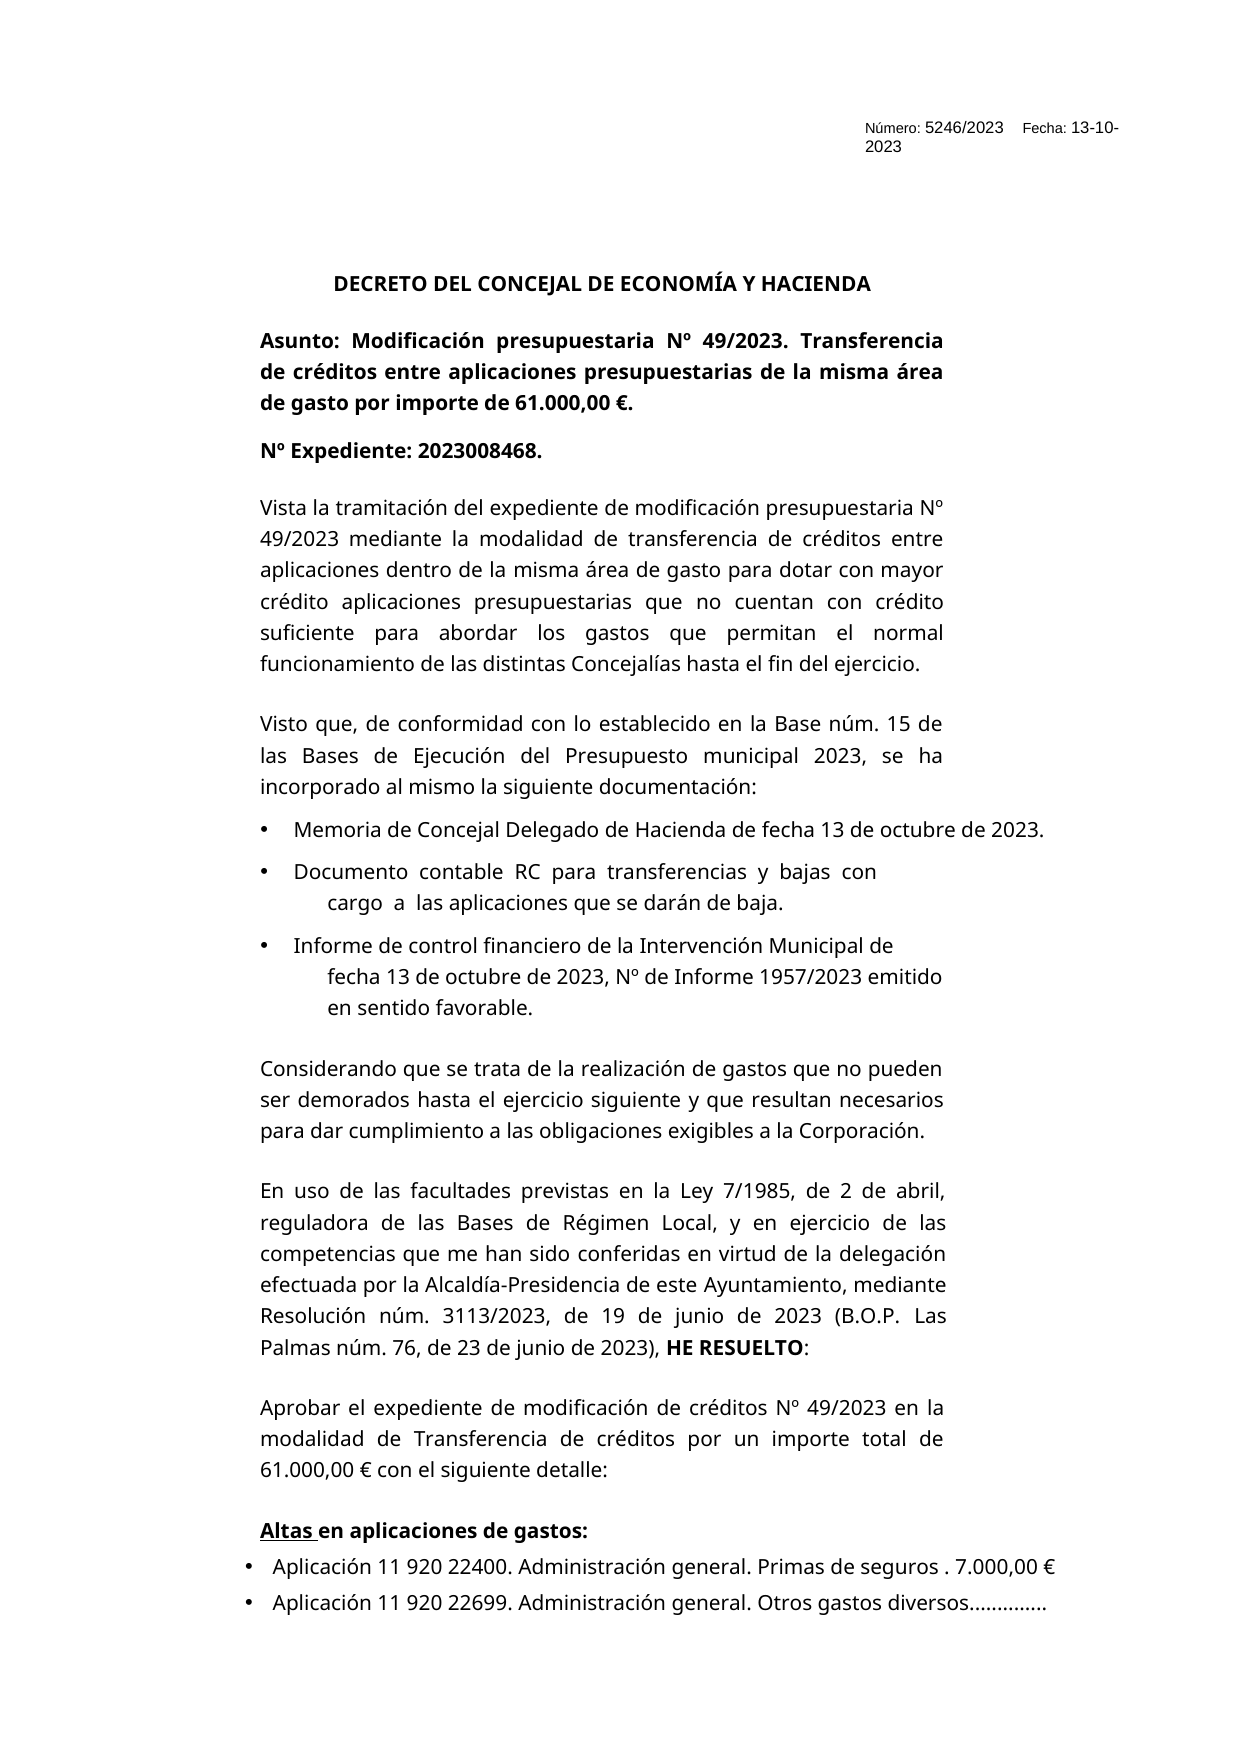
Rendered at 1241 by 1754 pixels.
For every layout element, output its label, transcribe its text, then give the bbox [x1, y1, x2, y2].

list Aplicación 11 920 22400. Administración general. Primas de seguros . 7.000,00 € [245, 1552, 1122, 1580]
list Documento contable RC para transferencias y bajas con cargo a las aplicaciones que se darán de baja. [260, 857, 943, 917]
list Informe de control financiero de la Intervención Municipal de fecha 13 de octubre de 2023, Nº de Informe 1957/2023 emitido en sentido favorable. [260, 931, 943, 1022]
text Nº Expediente: 2023008468. [260, 436, 1122, 464]
text Aprobar el expediente de modificación de créditos Nº 49/2023 en la modalidad de Transferencia de créditos por un importe total de 61.000,00 € con el siguiente detalle: [260, 1393, 945, 1484]
text Número: 5246/2023 Fecha: 13-10-2023 [865, 118, 1122, 156]
text Considerando que se trata de la realización de gastos que no pueden ser demorados hasta el ejercicio siguiente y que resultan necesarios para dar cumplimiento a las obligaciones exigibles a la Corporación. [260, 1054, 944, 1144]
text Vista la tramitación del expediente de modificación presupuestaria Nº 49/2023 mediante la modalidad de transferencia de créditos entre aplicaciones dentro de la misma área de gasto para dotar con mayor crédito aplicaciones presupuestarias que no cuentan con crédito suficiente para abordar los gastos que permitan el normal funcionamiento de las distintas Concejalías hasta el fin del ejercicio. [260, 493, 944, 678]
text Altas en aplicaciones de gastos: [260, 1516, 1122, 1544]
text Asunto: Modificación presupuestaria Nº 49/2023. Transferencia de créditos entre aplicaciones presupuestarias de la misma área de gasto por importe de 61.000,00 €. [260, 326, 944, 417]
list Aplicación 11 920 22699. Administración general. Otros gastos diversos.............. [245, 1588, 1122, 1617]
text En uso de las facultades previstas en la Ley 7/1985, de 2 de abril, reguladora de las Bases de Régimen Local, y en ejercicio de las competencias que me han sido conferidas en virtud de la delegación efectuada por la Alcaldía-Presidencia de este Ayuntamiento, mediante Resolución núm. 3113/2023, de 19 de junio de 2023 (B.O.P. Las Palmas núm. 76, de 23 de junio de 2023), HE RESUELTO: [260, 1176, 947, 1361]
text DECRETO DEL CONCEJAL DE ECONOMÍA Y HACIENDA [311, 269, 893, 297]
list Memoria de Concejal Delegado de Hacienda de fecha 13 de octubre de 2023. [260, 815, 1122, 843]
text Visto que, de conformidad con lo establecido en la Base núm. 15 de las Bases de Ejecución del Presupuesto municipal 2023, se ha incorporado al mismo la siguiente documentación: [260, 709, 944, 801]
